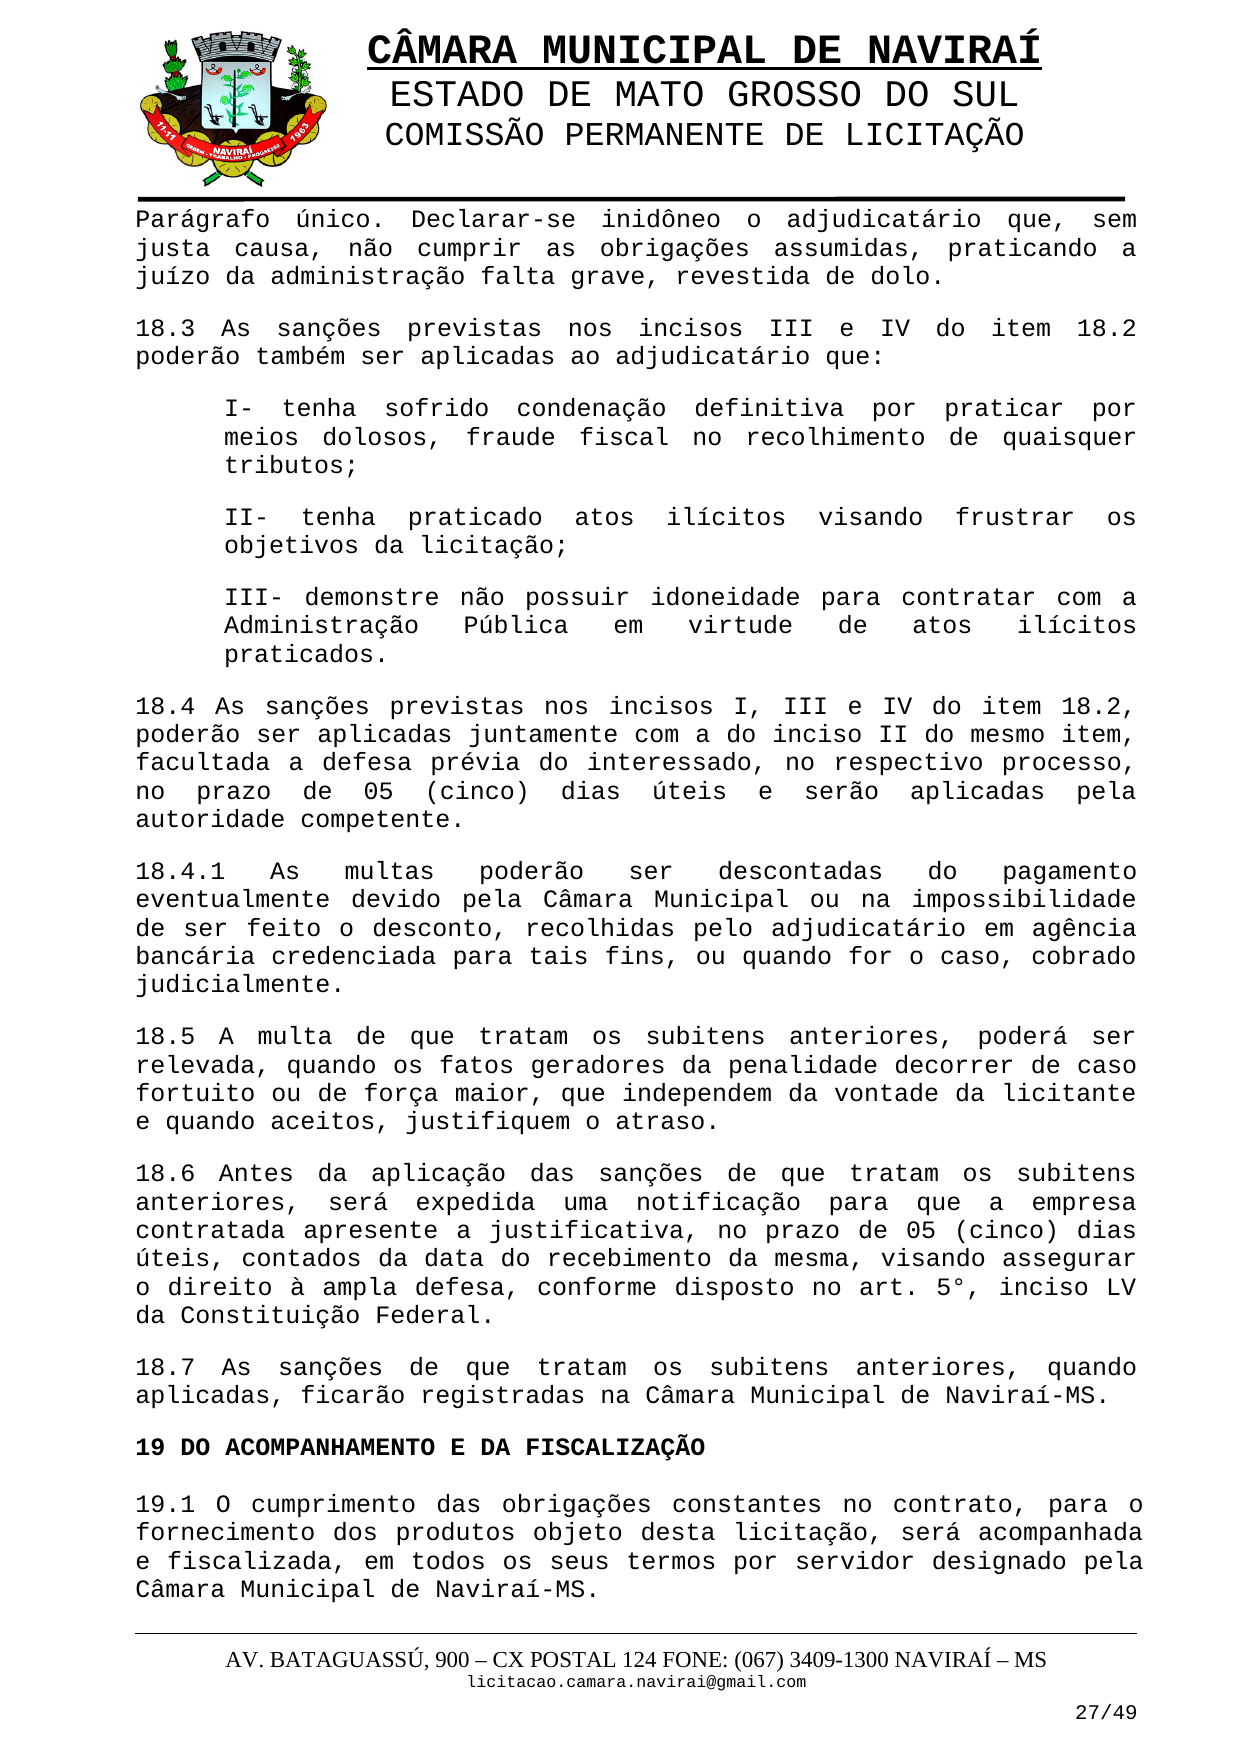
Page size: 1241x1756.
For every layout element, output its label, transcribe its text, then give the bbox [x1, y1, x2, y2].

text II- tenha praticado atos ilícitos visando frustrar os objetivos da licitação; [224, 504, 1137, 561]
text 18.3 As sanções previstas nos incisos III e IV do item 18.2 poderão também ser aplicadas ao adjudicatário que: [135, 315, 1137, 372]
text 19.1 O cumprimento das obrigações constantes no contrato, para o fornecimento dos produtos objeto desta licitação, será acompanhada e fiscalizada, em todos os seus termos por servidor designado pela Câmara Municipal de Naviraí-MS. [135, 1492, 1144, 1605]
text III- demonstre não possuir idoneidade para contratar com a Administração Pública em virtude de atos ilícitos praticados. [224, 585, 1137, 670]
text 18.5 A multa de que tratam os subitens anteriores, poderá ser relevada, quando os fatos geradores da penalidade decorrer de caso fortuito ou de força maior, que independem da vontade da licitante e quando aceitos, justifiquem o atraso. [135, 1024, 1137, 1137]
text Parágrafo único. Declarar-se inidôneo o adjudicatário que, sem justa causa, não cumprir as obrigações assumidas, praticando a juízo da administração falta grave, revestida de dolo. [135, 207, 1137, 292]
text I- tenha sofrido condenação definitiva por praticar por meios dolosos, fraude fiscal no recolhimento de quaisquer tributos; [224, 396, 1137, 481]
text 19 DO ACOMPANHAMENTO E DA FISCALIZAÇÃO [135, 1435, 1144, 1463]
text 18.4 As sanções previstas nos incisos I, III e IV do item 18.2, poderão ser aplicadas juntamente com a do inciso II do mesmo item, facultada a defesa prévia do interessado, no respectivo processo, no prazo de 05 (cinco) dias úteis e serão aplicadas pela autoridade competente. [135, 693, 1137, 835]
text 18.7 As sanções de que tratam os subitens anteriores, quando aplicadas, ficarão registradas na Câmara Municipal de Naviraí-MS. [135, 1354, 1137, 1411]
text 18.6 Antes da aplicação das sanções de que tratam os subitens anteriores, será expedida uma notificação para que a empresa contratada apresente a justificativa, no prazo de 05 (cinco) dias úteis, contados da data do recebimento da mesma, visando assegurar o direito à ampla defesa, conforme disposto no art. 5°, inciso LV da Constituição Federal. [135, 1161, 1137, 1331]
text 18.4.1 As multas poderão ser descontadas do pagamento eventualmente devido pela Câmara Municipal ou na impossibilidade de ser feito o desconto, recolhidas pelo adjudicatário em agência bancária credenciada para tais fins, ou quando for o caso, cobrado judicialmente. [135, 859, 1137, 1000]
